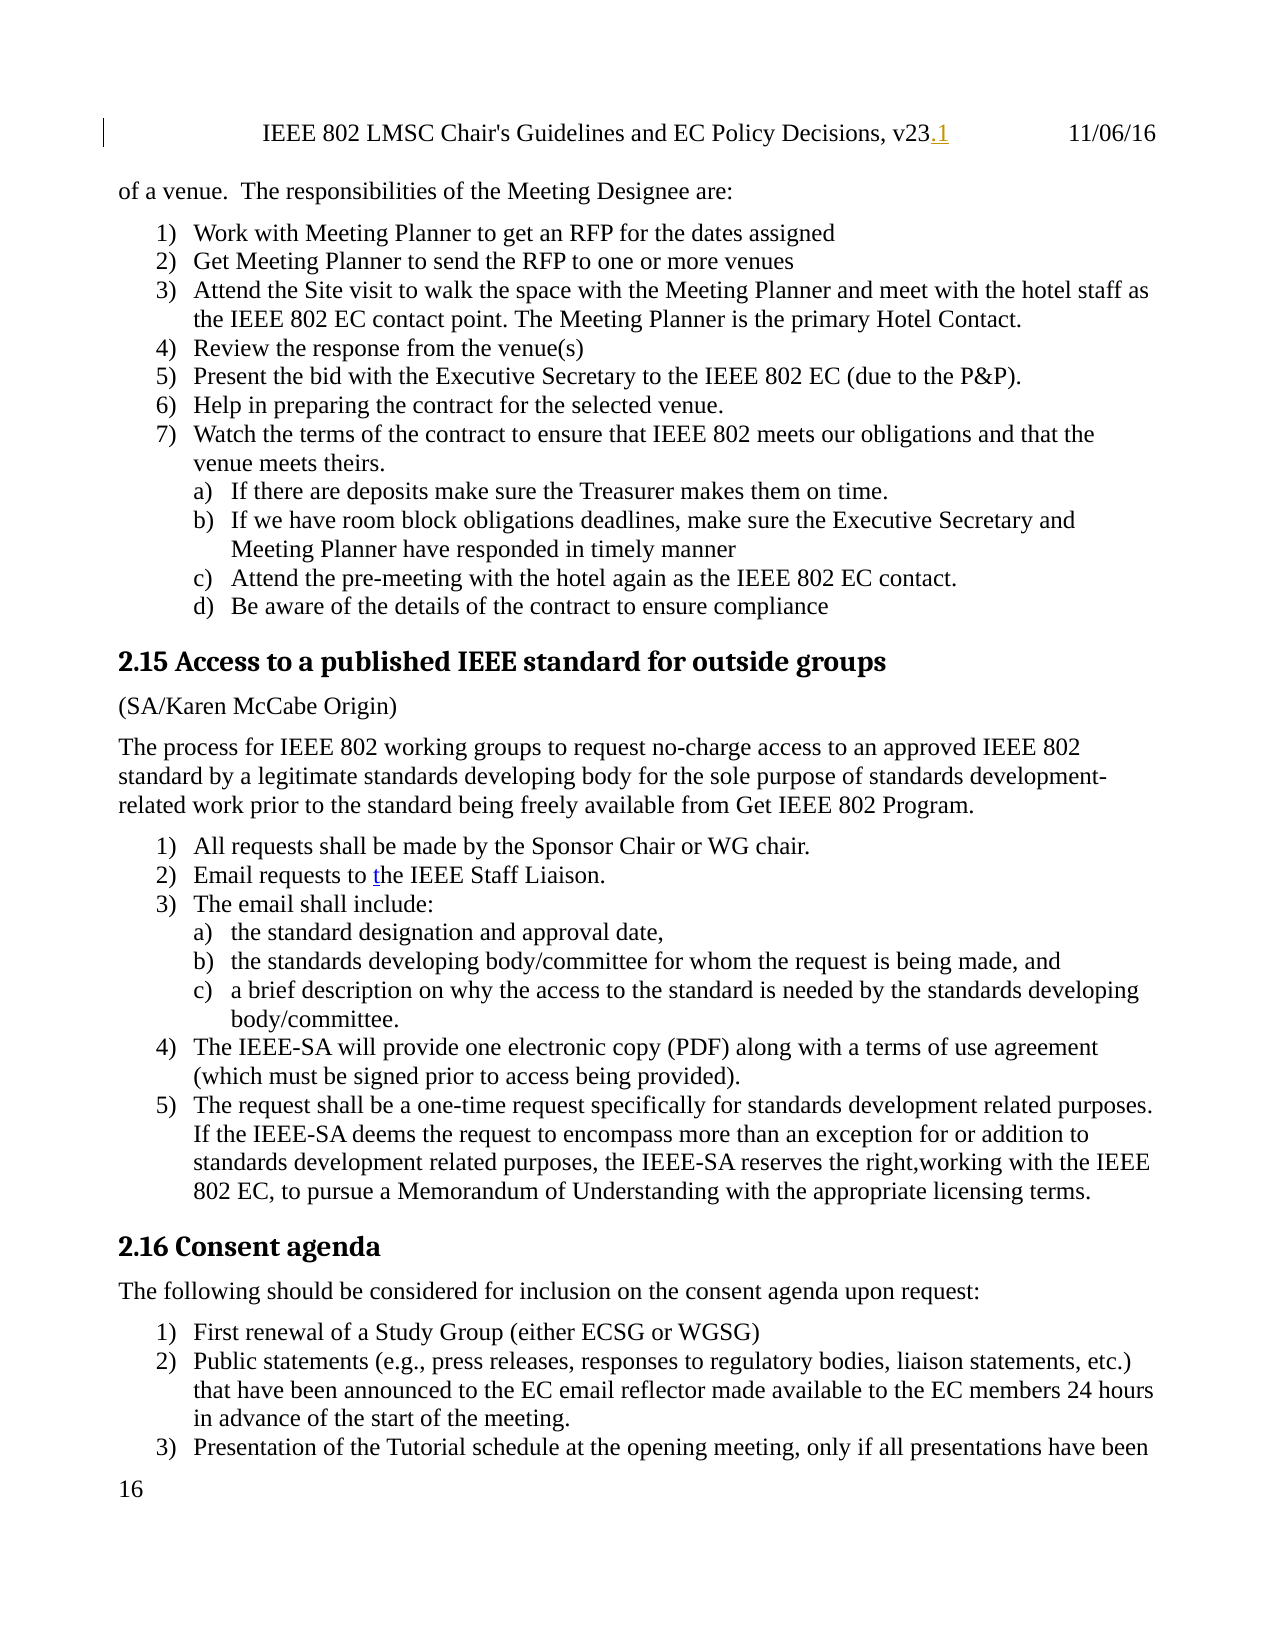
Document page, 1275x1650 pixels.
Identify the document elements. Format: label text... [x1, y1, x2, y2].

list Work with Meeting Planner to get an RFP for the dates assigned [156, 218, 1157, 246]
list Attend the Site visit to walk the space with the Meeting Planner and meet with the hotel staff as the IEEE 802 EC contact point. The Meeting Planner is the primary Hotel Contact. [156, 275, 1157, 333]
list Present the bid with the Executive Secretary to the IEEE 802 EC (due to the P&P). [156, 361, 1157, 390]
list a brief description on why the access to the standard is needed by the standards developing body/committee. [193, 975, 1157, 1032]
list All requests shall be made by the Sponsor Chair or WG chair. [156, 831, 1157, 860]
text of a venue. The responsibilities of the Meeting Designee are: [118, 176, 1157, 205]
list The IEEE-SA will provide one electronic copy (PDF) along with a terms of use agreement (which must be signed prior to access being provided). [156, 1032, 1157, 1090]
list First renewal of a Study Group (either ECSG or WGSG) [156, 1317, 1157, 1346]
list Email requests to the IEEE Staff Liaison. [156, 860, 1157, 889]
list Public statements (e.g., press releases, responses to regulatory bodies, liaison statements, etc.) that have been announced to the EC email reflector made available to the EC members 24 hours in advance of the start of the meeting. [156, 1346, 1157, 1432]
subtitle Consent agenda [118, 1230, 1157, 1263]
list If there are deposits make sure the Treasurer makes them on time. [193, 476, 1157, 505]
list The request shall be a one-time request specifically for standards development related purposes. If the IEEE-SA deems the request to encompass more than an exception for or addition to standards development related purposes, the IEEE-SA reserves the right,working with the IEEE 802 EC, to pursue a Memorandum of Understanding with the appropriate licensing terms. [156, 1090, 1157, 1205]
list Watch the terms of the contract to ensure that IEEE 802 meets our obligations and that the venue meets theirs. [156, 419, 1157, 476]
text The following should be considered for inclusion on the consent agenda upon request: [118, 1276, 1157, 1305]
list Help in preparing the contract for the selected venue. [156, 390, 1157, 419]
list the standard designation and approval date, [193, 917, 1157, 946]
subtitle Access to a published IEEE standard for outside groups [118, 645, 1157, 679]
list the standards developing body/committee for whom the request is being made, and [193, 946, 1157, 975]
list Get Meeting Planner to send the RFP to one or more venues [156, 246, 1157, 275]
list If we have room block obligations deadlines, make sure the Executive Secretary and Meeting Planner have responded in timely manner [193, 505, 1157, 563]
list Presentation of the Tutorial schedule at the opening meeting, only if all presentations have been [156, 1432, 1157, 1461]
list Review the response from the venue(s) [156, 333, 1157, 361]
text The process for IEEE 802 working groups to request no-charge access to an approved IEEE 802 standard by a legitimate standards developing body for the sole purpose of standards development-related work prior to the standard being freely available from Get IEEE 802 Program. [118, 732, 1157, 819]
list The email shall include: [156, 889, 1157, 917]
list Be aware of the details of the contract to ensure compliance [193, 591, 1157, 620]
list Attend the pre-meeting with the hotel again as the IEEE 802 EC contact. [193, 563, 1157, 591]
text (SA/Karen McCabe Origin) [118, 691, 1157, 720]
